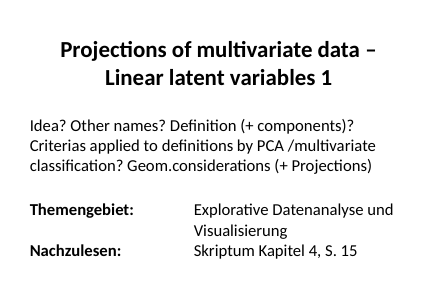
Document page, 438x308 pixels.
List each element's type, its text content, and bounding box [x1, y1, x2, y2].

text Idea? Other names? Definition (+ components)? Criterias applied to definitions by PCA /multivariate classification? Geom.considerations (+ Projections) [29, 115, 407, 176]
text Projections of multivariate data – Linear latent variables 1 [29, 35, 407, 91]
text Themengebiet: Explorative Datenanalyse und Visualisierung Nachzulesen: Skriptum Kapitel 4, S. 15 [29, 200, 407, 261]
